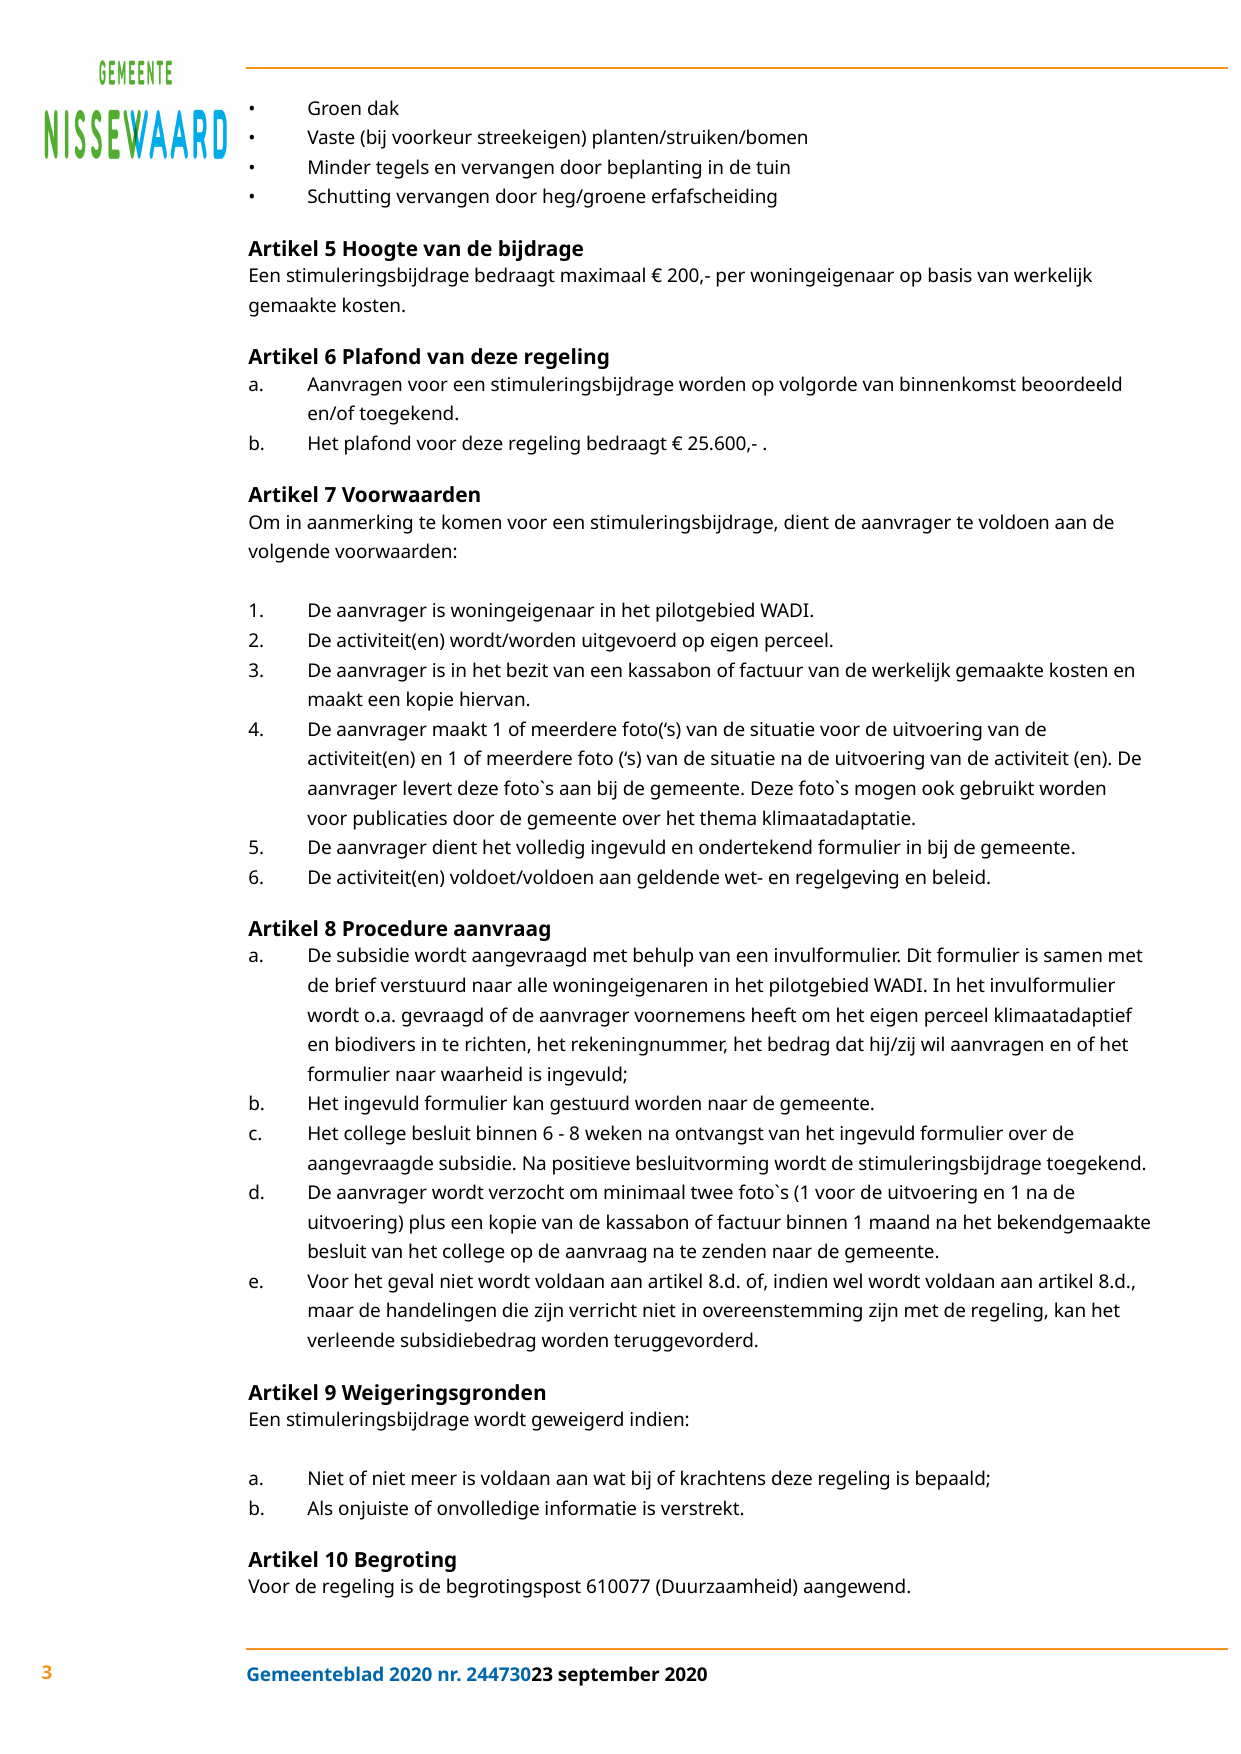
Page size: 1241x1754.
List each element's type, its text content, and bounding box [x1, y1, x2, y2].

list Het ingevuld formulier kan gestuurd worden naar de gemeente. [248, 1091, 1152, 1116]
list Minder tegels en vervangen door beplanting in de tuin [248, 154, 1152, 180]
list De activiteit(en) wordt/worden uitgevoerd op eigen perceel. [248, 627, 1152, 653]
list De aanvrager wordt verzocht om minimaal twee foto`s (1 voor de uitvoering en 1 na de uitvoering) plus een kopie van de kassabon of factuur binnen 1 maand na het bekendgemaakte besluit van het college op de aanvraag na te zenden naar de gemeente. [248, 1179, 1152, 1264]
text Artikel 6 Plafond van deze regeling [248, 342, 1152, 371]
text Een stimuleringsbijdrage bedraagt maximaal € 200,- per woningeigenaar op basis van werkelijk gemaakte kosten. [248, 262, 1152, 318]
text Voor de regeling is de begrotingspost 610077 (Duurzaamheid) aangewend. [248, 1574, 1152, 1599]
list De subsidie wordt aangevraagd met behulp van een invulformulier. Dit formulier is samen met de brief verstuurd naar alle woningeigenaren in het pilotgebied WADI. In het invulformulier wordt o.a. gevraagd of de aanvrager voornemens heeft om het eigen perceel klimaatadaptief en biodivers in te richten, het rekeningnummer, het bedrag dat hij/zij wil aanvragen en of het formulier naar waarheid is ingevuld; [248, 943, 1152, 1087]
list De aanvrager is in het bezit van een kassabon of factuur van de werkelijk gemaakte kosten en maakt een kopie hiervan. [248, 657, 1152, 712]
list Schutting vervangen door heg/groene erfafscheiding [248, 183, 1152, 209]
text Een stimuleringsbijdrage wordt geweigerd indien: [248, 1406, 1152, 1432]
text Artikel 8 Procedure aanvraag [248, 914, 1152, 943]
list Vaste (bij voorkeur streekeigen) planten/struiken/bomen [248, 124, 1152, 150]
list Niet of niet meer is voldaan aan wat bij of krachtens deze regeling is bepaald; [248, 1465, 1152, 1491]
text Artikel 10 Begroting [248, 1545, 1152, 1574]
list Het college besluit binnen 6 - 8 weken na ontvangst van het ingevuld formulier over de aangevraagde subsidie. Na positieve besluitvorming wordt de stimuleringsbijdrage toegekend. [248, 1120, 1152, 1176]
list Aanvragen voor een stimuleringsbijdrage worden op volgorde van binnenkomst beoordeeld en/of toegekend. [248, 371, 1152, 426]
list De aanvrager maakt 1 of meerdere foto(‘s) van de situatie voor de uitvoering van de activiteit(en) en 1 of meerdere foto (‘s) van de situatie na de uitvoering van de activiteit (en). De aanvrager levert deze foto`s aan bij de gemeente. Deze foto`s mogen ook gebruikt worden voor publicaties door de gemeente over het thema klimaatadaptatie. [248, 716, 1152, 830]
text Om in aanmerking te komen voor een stimuleringsbijdrage, dient de aanvrager te voldoen aan de volgende voorwaarden: [248, 509, 1152, 564]
list De aanvrager is woningeigenaar in het pilotgebied WADI. [248, 598, 1152, 623]
list Het plafond voor deze regeling bedraagt € 25.600,- . [248, 430, 1152, 456]
list De aanvrager dient het volledig ingevuld en ondertekend formulier in bij de gemeente. [248, 834, 1152, 860]
list Voor het geval niet wordt voldaan aan artikel 8.d. of, indien wel wordt voldaan aan artikel 8.d., maar de handelingen die zijn verricht niet in overeenstemming zijn met de regeling, kan het verleende subsidiebedrag worden teruggevorderd. [248, 1268, 1152, 1353]
text Artikel 9 Weigeringsgronden [248, 1378, 1152, 1406]
text Artikel 7 Voorwaarden [248, 480, 1152, 509]
list Groen dak [248, 95, 1152, 121]
picture [41, 47, 231, 172]
text Artikel 5 Hoogte van de bijdrage [248, 234, 1152, 262]
list Als onjuiste of onvolledige informatie is verstrekt. [248, 1495, 1152, 1521]
list De activiteit(en) voldoet/voldoen aan geldende wet- en regelgeving en beleid. [248, 864, 1152, 889]
